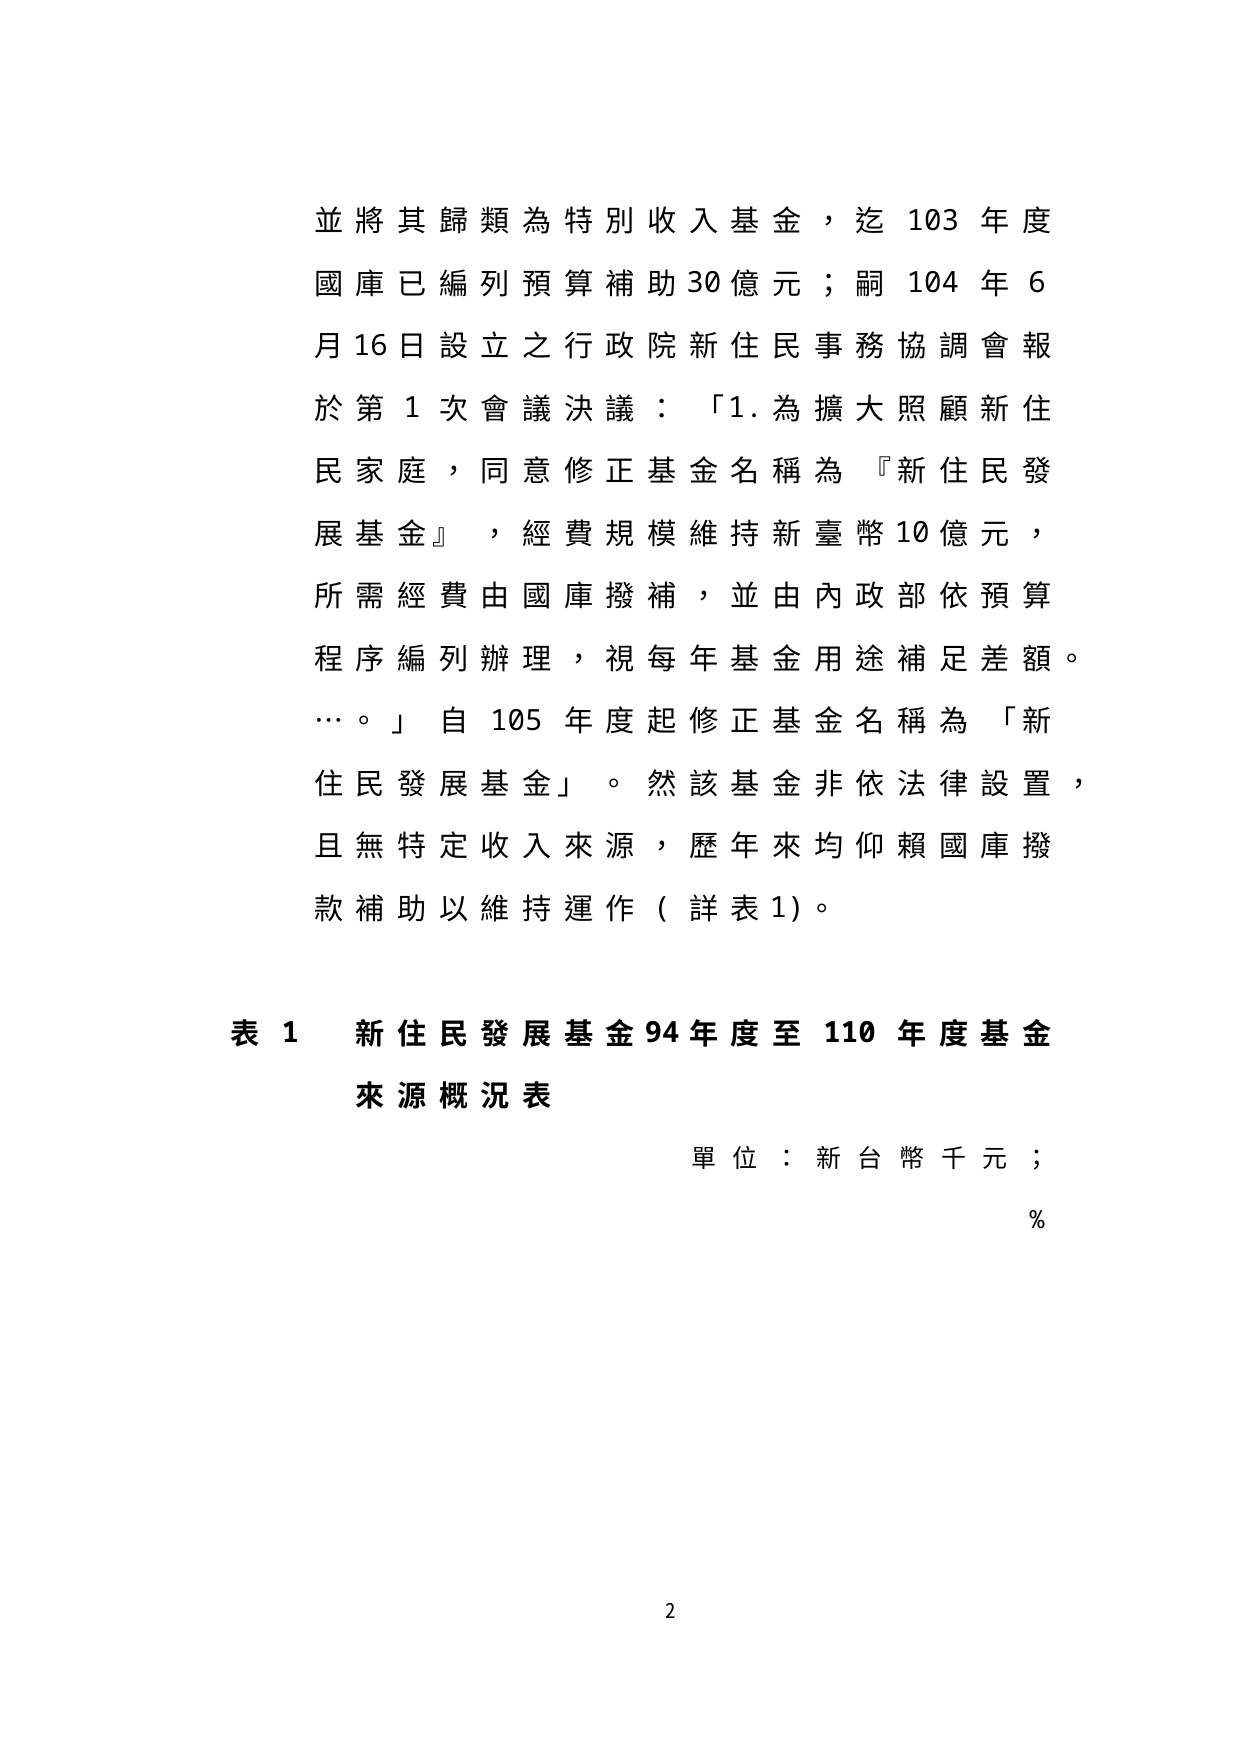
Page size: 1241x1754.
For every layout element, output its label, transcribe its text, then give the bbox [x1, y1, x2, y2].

text 新住民發展基金前身為外籍配偶照顧輔導基金，係內政部依行政院93年11月29日核定「外籍配偶照顧輔導基金設立計畫書」前言所提：「茲為進一步強化新移民協助體系，爰規劃分10年籌措成立30億元外籍配偶照顧輔導基金…。」於94年設立並將其歸類為特別收入基金，迄103年度國庫已編列預算補助30億元；嗣104年6月16日設立之行政院新住民事務協調會報於第1次會議決議：「1.為擴大照顧新住民家庭，同意修正基金名稱為『新住民發展基金』，經費規模維持新臺幣10億元，所需經費由國庫撥補，並由內政部依預算程序編列辦理，視每年基金用途補足差額。…。」自105年度起修正基金名稱為「新住民發展基金」。然該基金非依法律設置，且無特定收入來源，歷年來均仰賴國庫撥款補助以維持運作(詳表1)。 [271, 177, 1058, 927]
text 單位：新台幣千元；% [241, 1115, 1058, 1240]
text 表1 新住民發展基金94年度至110年度基金來源概況表 [212, 990, 1058, 1115]
